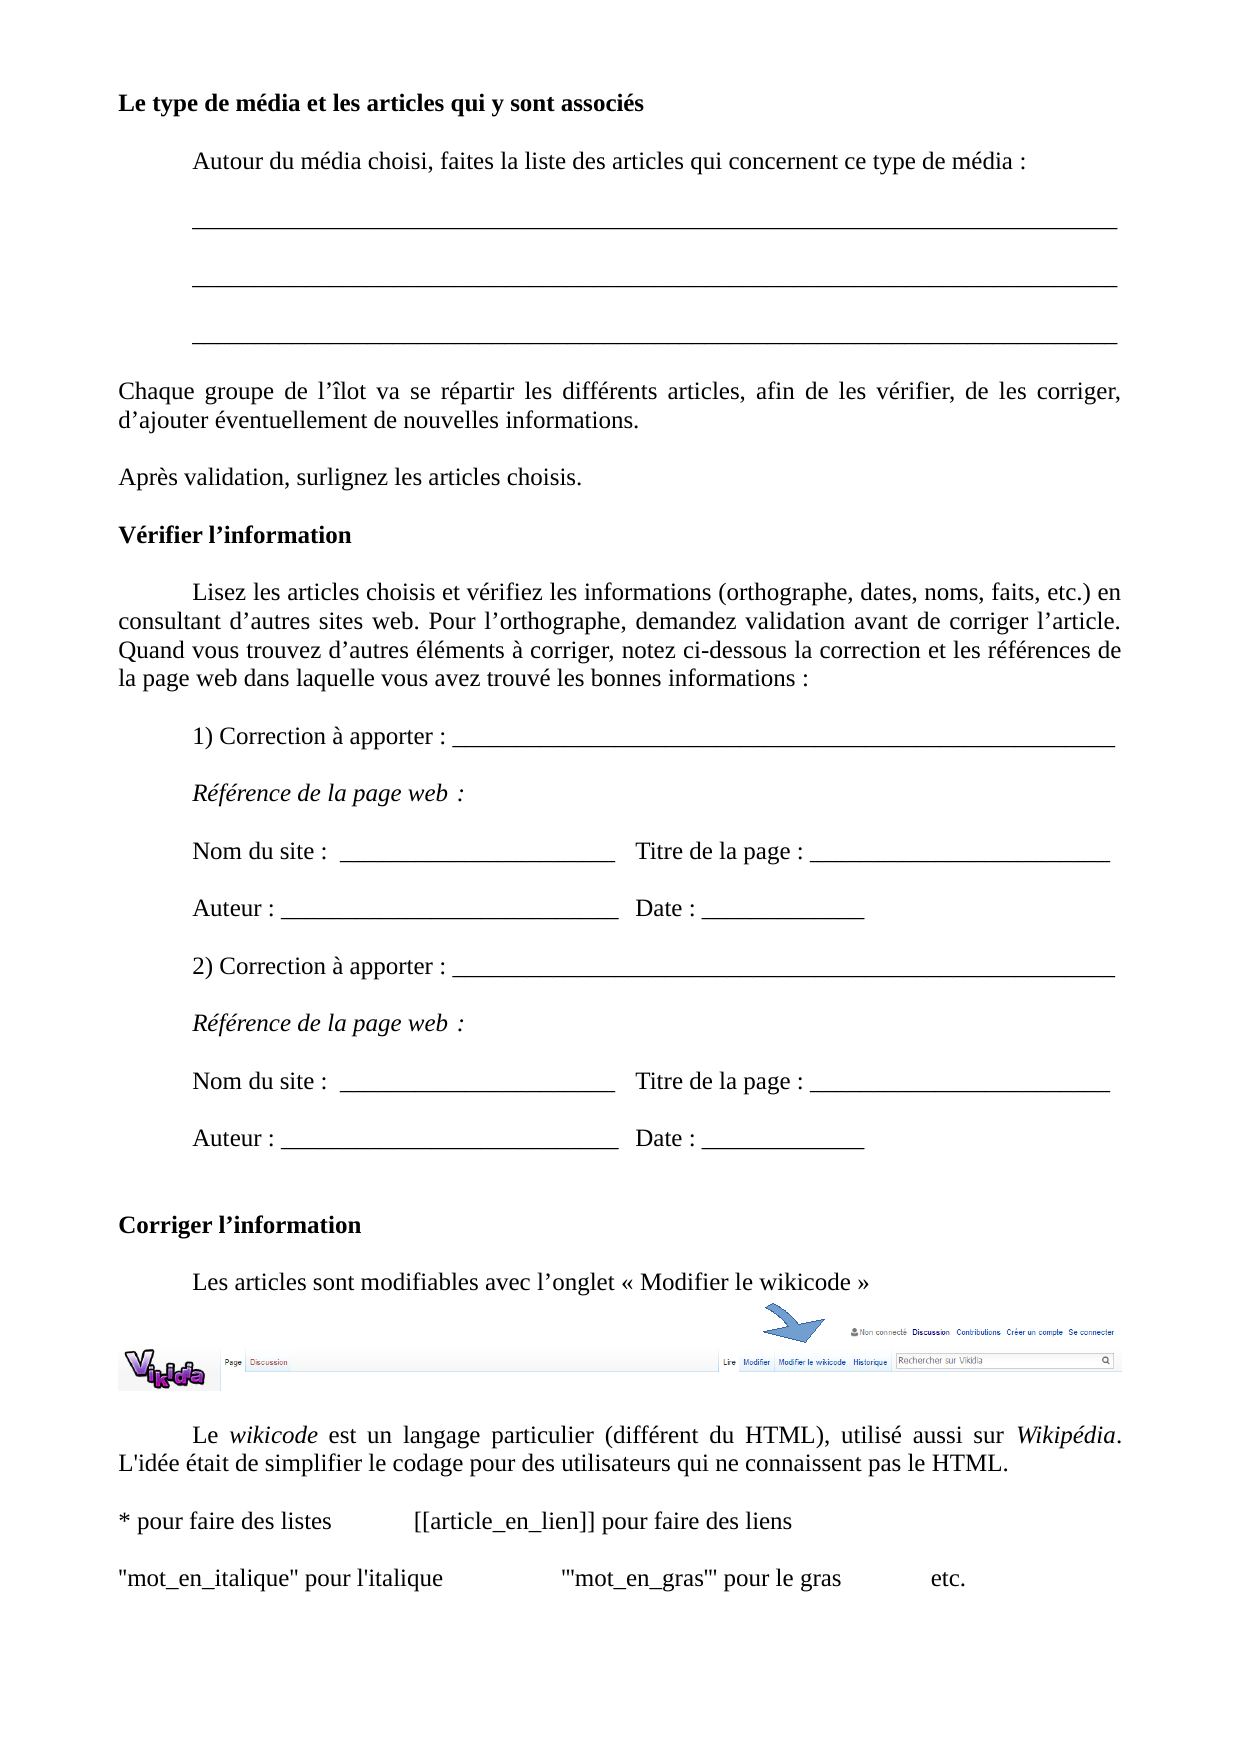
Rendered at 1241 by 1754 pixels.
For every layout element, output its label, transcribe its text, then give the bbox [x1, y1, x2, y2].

text Le wikicode est un langage particulier (différent du HTML), utilisé aussi sur Wikipédia. L'idée était de simplifier le codage pour des utilisateurs qui ne connaissent pas le HTML. [118, 1420, 1122, 1477]
text 2) Correction à apporter : _____________________________________________________ [118, 951, 1122, 980]
picture [118, 1324, 1123, 1391]
text Vérifier l’information [118, 520, 1122, 548]
text Auteur : ___________________________ Date : _____________ [118, 1123, 1122, 1152]
text Le type de média et les articles qui y sont associés [118, 88, 1122, 117]
text Nom du site : ______________________ Titre de la page : ________________________ [118, 1066, 1122, 1095]
text Corriger l’information [118, 1210, 1122, 1238]
text Les articles sont modifiables avec l’onglet « Modifier le wikicode » [118, 1267, 1122, 1296]
text Auteur : ___________________________ Date : _____________ [118, 893, 1122, 922]
text Référence de la page web : [118, 778, 1122, 807]
text Chaque groupe de l’îlot va se répartir les différents articles, afin de les vérifier, de les corriger, d’ajouter éventuellement de nouvelles informations. [118, 376, 1122, 433]
text Après validation, surlignez les articles choisis. [118, 462, 1122, 491]
text Autour du média choisi, faites la liste des articles qui concernent ce type de média : [118, 146, 1122, 175]
text __________________________________________________________________________ [118, 261, 1122, 290]
text Référence de la page web : [118, 1008, 1122, 1037]
text __________________________________________________________________________ [118, 203, 1122, 232]
text Nom du site : ______________________ Titre de la page : ________________________ [118, 836, 1122, 865]
text __________________________________________________________________________ [118, 318, 1122, 347]
text ''mot_en_italique'' pour l'italique '''mot_en_gras''' pour le gras etc. [118, 1563, 1122, 1592]
text * pour faire des listes [[article_en_lien]] pour faire des liens [118, 1506, 1122, 1535]
text Lisez les articles choisis et vérifiez les informations (orthographe, dates, noms, faits, etc.) en consultant d’autres sites web. Pour l’orthographe, demandez validation avant de corriger l’article. Quand vous trouvez d’autres éléments à corriger, notez ci-dessous la correction et les références de la page web dans laquelle vous avez trouvé les bonnes informations : [118, 577, 1122, 692]
text 1) Correction à apporter : _____________________________________________________ [118, 721, 1122, 750]
